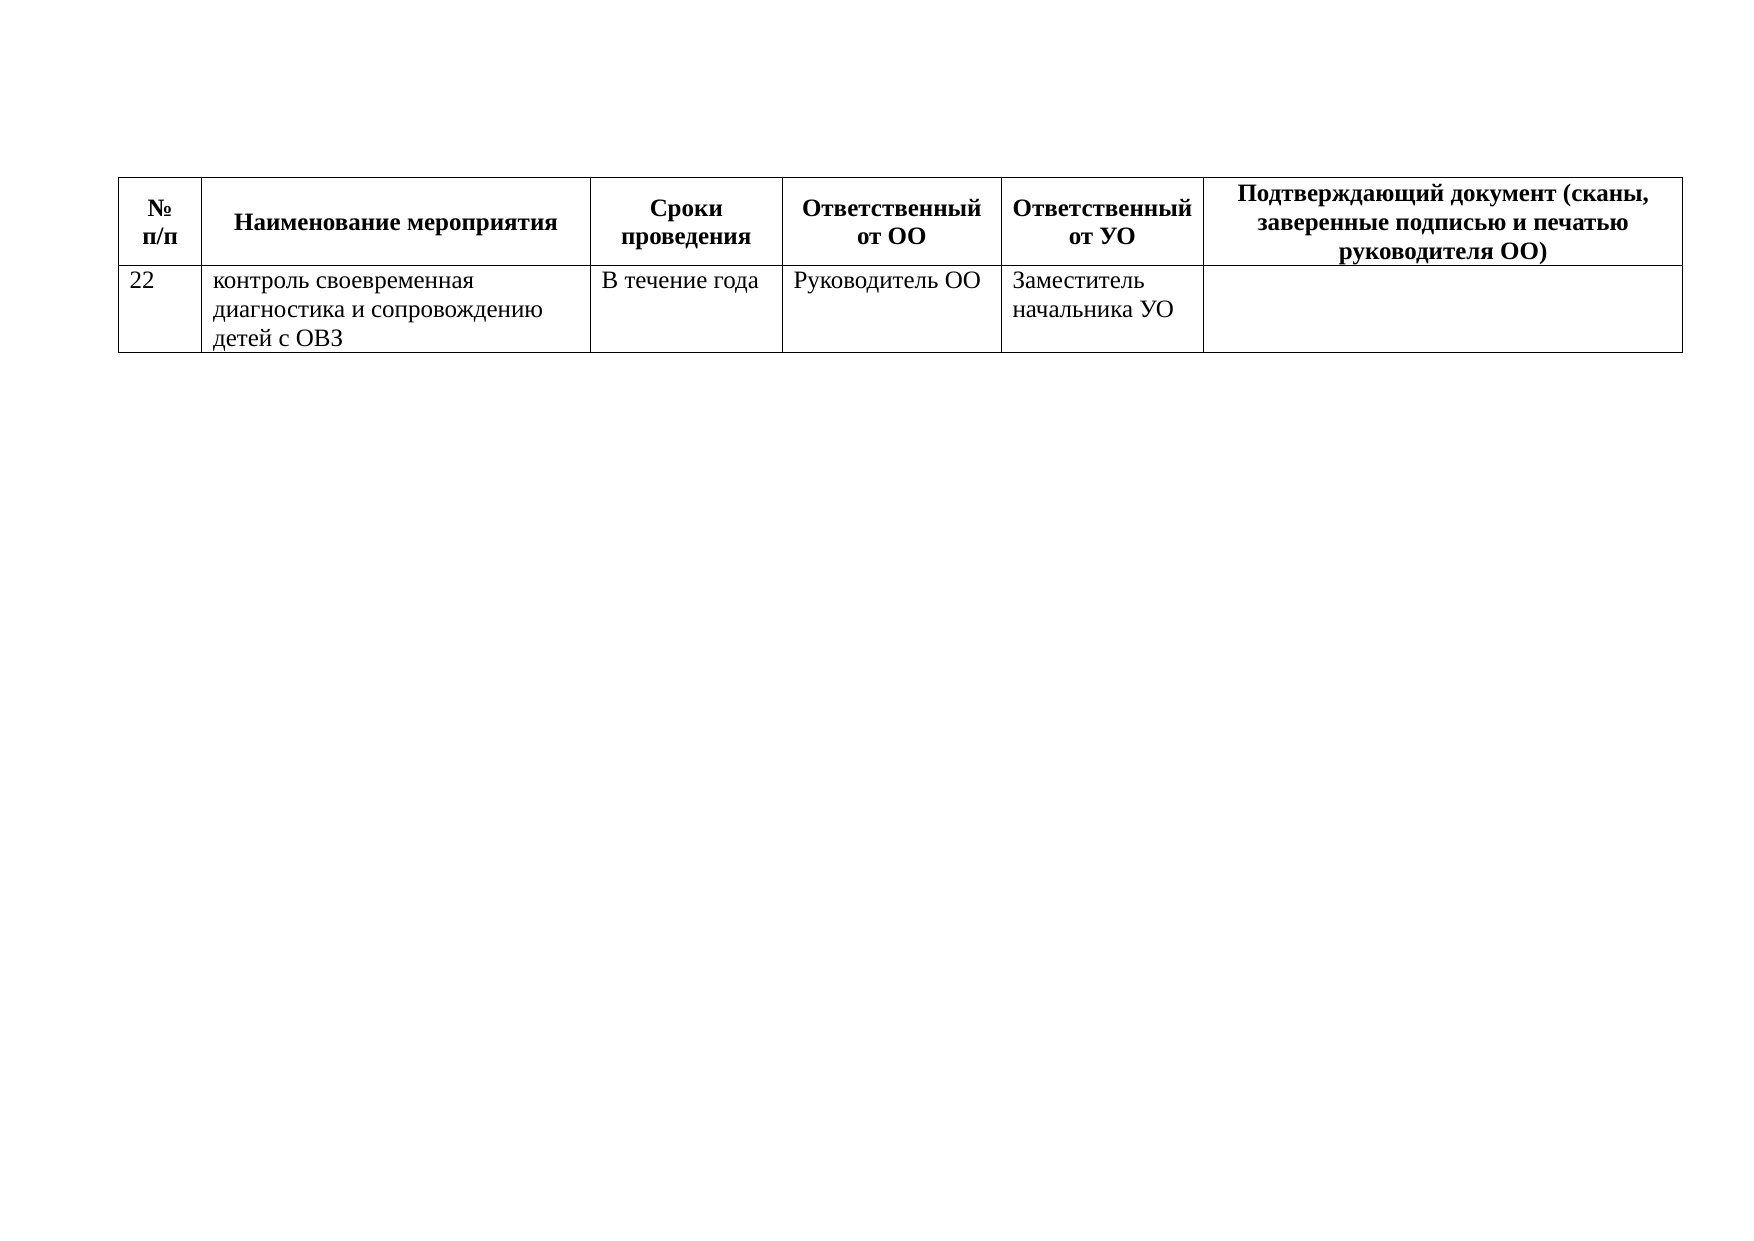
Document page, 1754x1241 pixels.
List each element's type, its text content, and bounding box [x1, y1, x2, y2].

table_cell [119, 266, 201, 352]
table_cell контроль своевременная диагностика и сопровождению детей с ОВЗ [202, 266, 590, 352]
table_cell [1204, 266, 1682, 352]
table_cell Руководитель ОО [783, 266, 1001, 352]
table_cell Заместитель начальника УО [1002, 266, 1203, 352]
table_header Наименование мероприятия [202, 178, 590, 264]
table_header Подтверждающий документ (сканы, заверенные подписью и печатью руководителя ОО) [1204, 178, 1682, 264]
table_header Ответственный от ОО [783, 178, 1001, 264]
table_header Ответственный от УО [1002, 178, 1203, 264]
table_header Сроки проведения [591, 178, 782, 264]
table_header № п/п [119, 178, 201, 264]
table_cell В течение года [591, 266, 782, 352]
